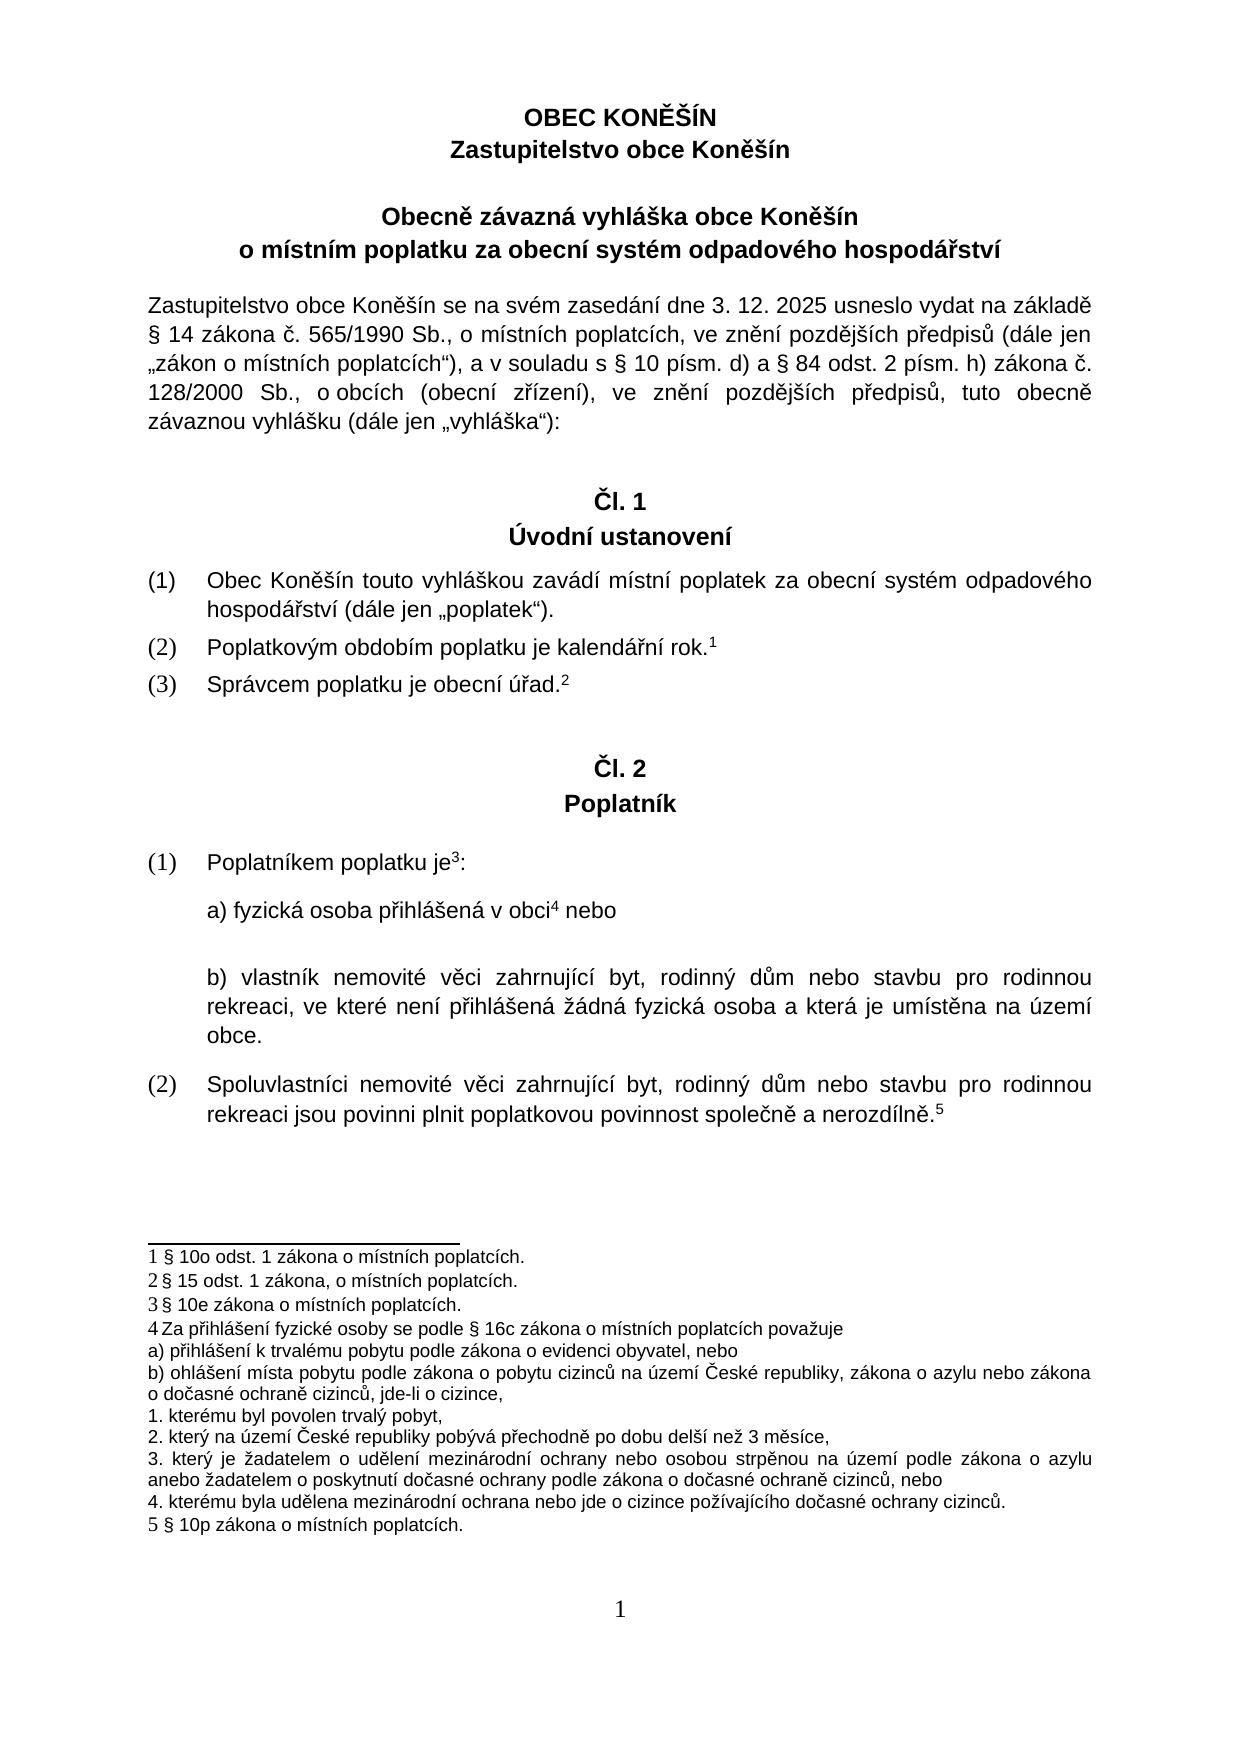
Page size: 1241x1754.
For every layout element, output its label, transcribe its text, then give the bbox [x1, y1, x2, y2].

text 1. kterému byl povolen trvalý pobyt, [148, 1404, 1093, 1426]
list Poplatkovým obdobím poplatku je kalendářní rok. [148, 632, 1093, 660]
list § 10p zákona o místních poplatcích. [148, 1512, 1093, 1536]
text b) vlastník nemovité věci zahrnující byt, rodinný dům nebo stavbu pro rodinnou rekreaci, ve které není přihlášená žádná fyzická osoba a která je umístěna na území obce. [207, 964, 1093, 1048]
text Úvodní ustanovení [148, 522, 1093, 551]
list § 10e zákona o místních poplatcích. [148, 1292, 1093, 1316]
text o místním poplatku za obecní systém odpadového hospodářství [148, 234, 1093, 263]
text 2. který na území České republiky pobývá přechodně po dobu delší než 3 měsíce, [148, 1426, 1093, 1448]
text 3. který je žadatelem o udělení mezinárodní ochrany nebo osobou strpěnou na území podle zákona o azylu anebo žadatelem o poskytnutí dočasné ochrany podle zákona o dočasné ochraně cizinců, nebo [148, 1448, 1093, 1491]
text a) přihlášení k trvalému pobytu podle zákona o evidenci obyvatel, nebo [148, 1340, 1093, 1361]
list Obec Koněšín touto vyhláškou zavádí místní poplatek za obecní systém odpadového hospodářství (dále jen „poplatek“). [148, 567, 1093, 623]
list Správcem poplatku je obecní úřad. [148, 669, 1093, 698]
text a) fyzická osoba přihlášená v obci nebo [148, 897, 1093, 923]
text 4. kterému byla udělena mezinárodní ochrana nebo jde o cizince požívajícího dočasné ochrany cizinců. [148, 1491, 1093, 1512]
text Zastupitelstvo obce Koněšín [148, 136, 1093, 164]
text b) ohlášení místa pobytu podle zákona o pobytu cizinců na území České republiky, zákona o azylu nebo zákona o dočasné ochraně cizinců, jde-li o cizince, [148, 1361, 1093, 1404]
list Spoluvlastníci nemovité věci zahrnující byt, rodinný dům nebo stavbu pro rodinnou rekreaci jsou povinni plnit poplatkovou povinnost společně a nerozdílně. [148, 1069, 1093, 1127]
text Čl. 1 [148, 487, 1093, 516]
text OBEC KONĚŠÍN [148, 102, 1093, 131]
text Za přihlášení fyzické osoby se podle § 16c zákona o místních poplatcích považuje [148, 1316, 1093, 1340]
text Čl. 2 [148, 754, 1093, 783]
text Poplatník [148, 789, 1093, 818]
list Poplatníkem poplatku je: [148, 847, 1093, 876]
list § 10o odst. 1 zákona o místních poplatcích. [148, 1244, 1093, 1268]
list § 15 odst. 1 zákona, o místních poplatcích. [148, 1268, 1093, 1292]
subtitle Zastupitelstvo obce Koněšín se na svém zasedání dne 3. 12. 2025 usneslo vydat na základě § 14 zákona č. 565/1990 Sb., o místních poplatcích, ve znění pozdějších předpisů (dále jen „zákon o místních poplatcích“), a v souladu s § 10 písm. d) a § 84 odst. 2 písm. h) zákona č. 128/2000 Sb., o obcích (obecní zřízení), ve znění pozdějších předpisů, tuto obecně závaznou vyhlášku (dále jen „vyhláška“): [148, 292, 1093, 434]
text Obecně závazná vyhláška obce Koněšín [148, 202, 1093, 230]
